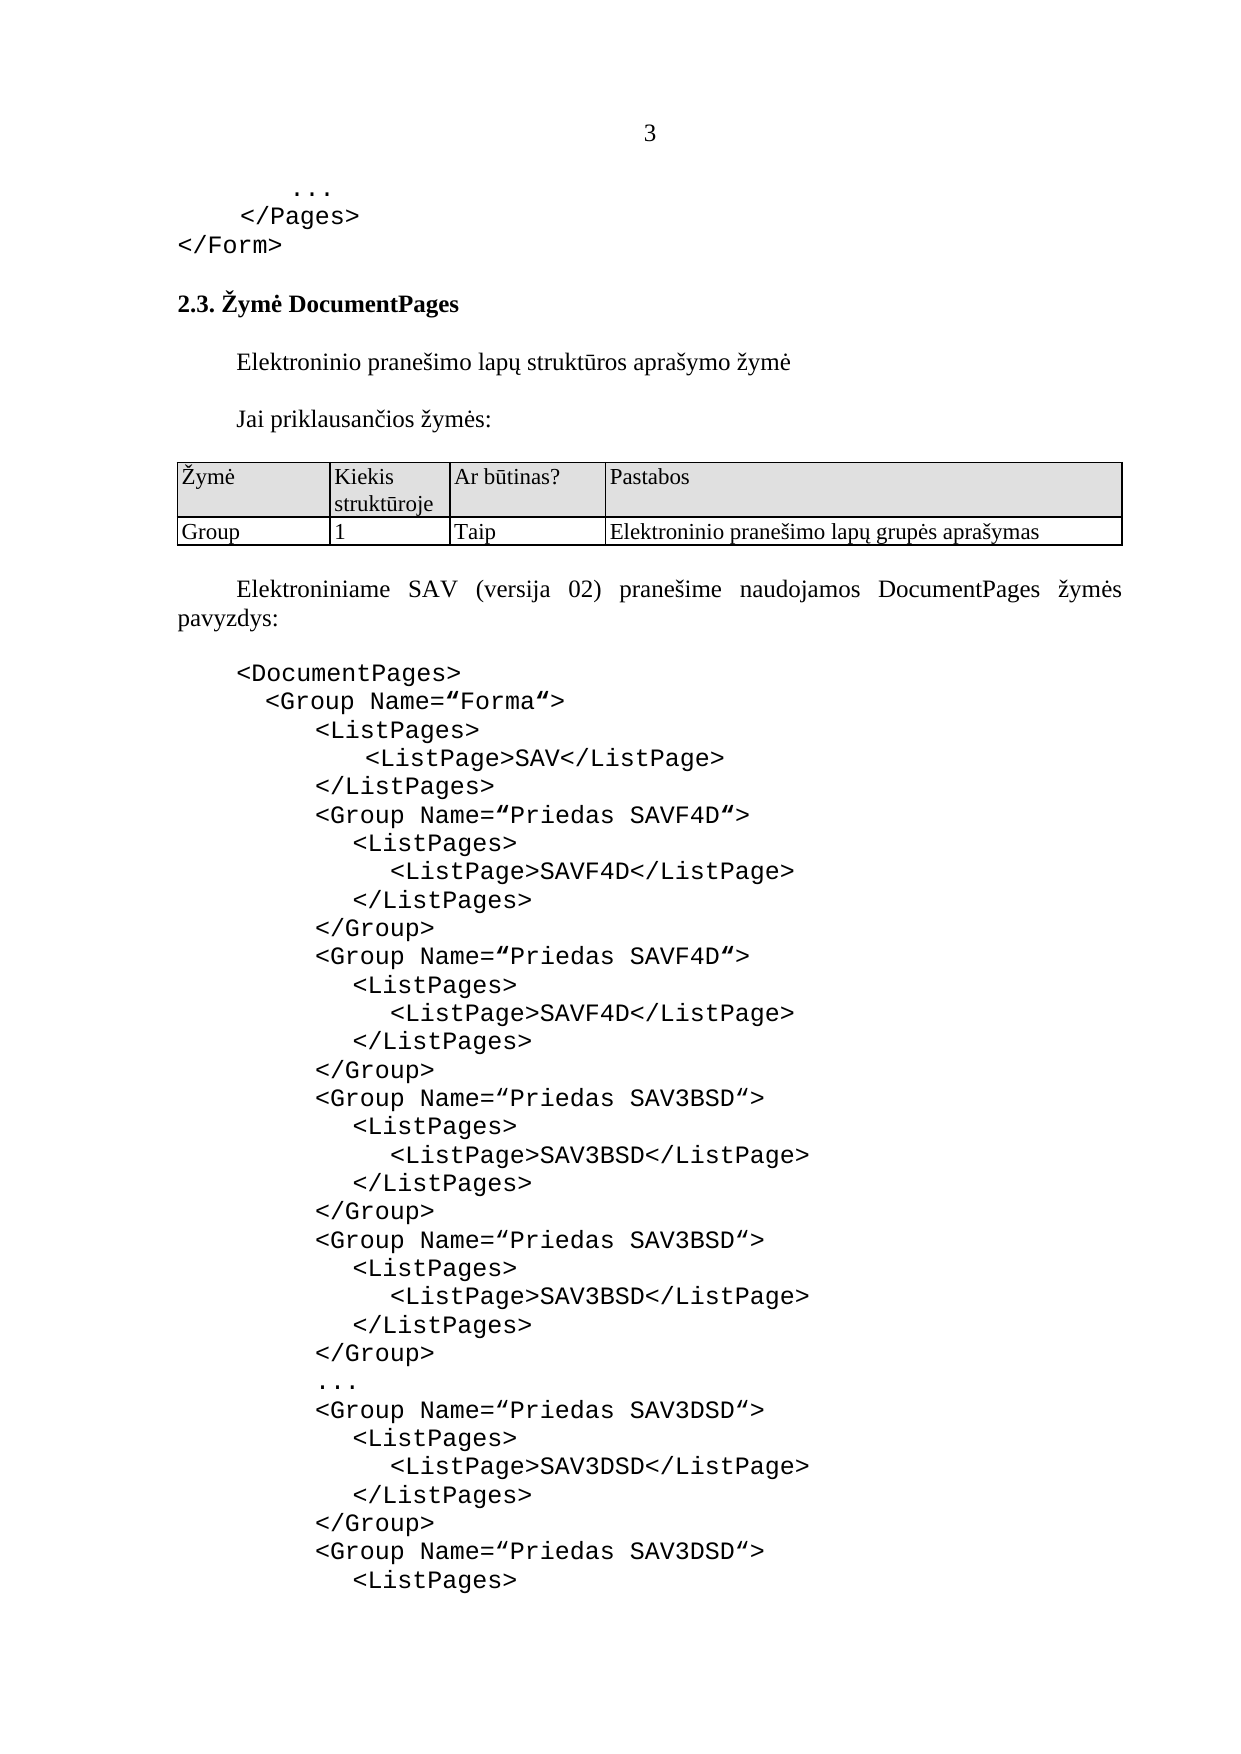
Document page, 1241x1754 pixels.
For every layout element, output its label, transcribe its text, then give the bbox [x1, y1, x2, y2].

table_header Pastabos [606, 463, 1121, 516]
text <DocumentPages> [177, 661, 1122, 689]
table_cell Elektroninio pranešimo lapų grupės aprašymas [606, 518, 1121, 544]
text Elektroniniame SAV (versija 02) pranešime naudojamos DocumentPages žymės pavyzdys: [177, 574, 1122, 632]
text <ListPage>SAV3BSD</ListPage> [177, 1142, 1122, 1171]
text </ListPages> [177, 1029, 1122, 1057]
text <ListPage>SAV3DSD</ListPage> [177, 1454, 1122, 1482]
text <ListPages> [177, 717, 1122, 746]
text </Pages> [177, 204, 1122, 232]
text <Group Name=“Priedas SAV3DSD“> [177, 1539, 1122, 1567]
text <ListPage>SAV</ListPage> [177, 746, 1122, 774]
text <Group Name=“Priedas SAVF4D“> [177, 802, 1122, 831]
text </Group> [177, 1057, 1122, 1086]
table_cell Group [178, 518, 329, 544]
text <ListPages> [177, 972, 1122, 1001]
table_header Kiekis struktūroje [331, 463, 449, 516]
text </ListPages> [177, 1171, 1122, 1199]
text <Group Name=“Priedas SAV3BSD“> [177, 1227, 1122, 1256]
text </ListPages> [177, 1312, 1122, 1341]
text Elektroninio pranešimo lapų struktūros aprašymo žymė [177, 347, 1122, 376]
text </Form> [177, 232, 1122, 261]
text 2.3. Žymė DocumentPages [177, 289, 1122, 318]
text Jai priklausančios žymės: [177, 404, 1122, 433]
text <Group Name=“Priedas SAV3DSD“> [177, 1397, 1122, 1426]
text <ListPage>SAV3BSD</ListPage> [177, 1284, 1122, 1312]
text <ListPage>SAVF4D</ListPage> [177, 859, 1122, 887]
text <ListPage>SAVF4D</ListPage> [177, 1001, 1122, 1029]
table_cell 1 [331, 518, 449, 544]
text <Group Name=“Priedas SAVF4D“> [177, 944, 1122, 972]
text <ListPages> [177, 1426, 1122, 1454]
table_header Žymė [178, 463, 329, 516]
table_cell Taip [451, 518, 605, 544]
table_header Ar būtinas? [451, 463, 605, 516]
text </Group> [177, 1341, 1122, 1369]
text </ListPages> [177, 774, 1122, 802]
text </Group> [177, 916, 1122, 944]
text </Group> [177, 1511, 1122, 1539]
text <ListPages> [177, 1256, 1122, 1284]
text </ListPages> [177, 887, 1122, 916]
text </ListPages> [177, 1482, 1122, 1511]
text <ListPages> [177, 1114, 1122, 1142]
text </Group> [177, 1199, 1122, 1227]
text ... [289, 176, 1122, 204]
text ... [177, 1369, 1122, 1397]
text <Group Name=“Forma“> [177, 689, 1122, 717]
text <ListPages> [177, 831, 1122, 859]
text <ListPages> [177, 1567, 1122, 1596]
text <Group Name=“Priedas SAV3BSD“> [177, 1086, 1122, 1114]
